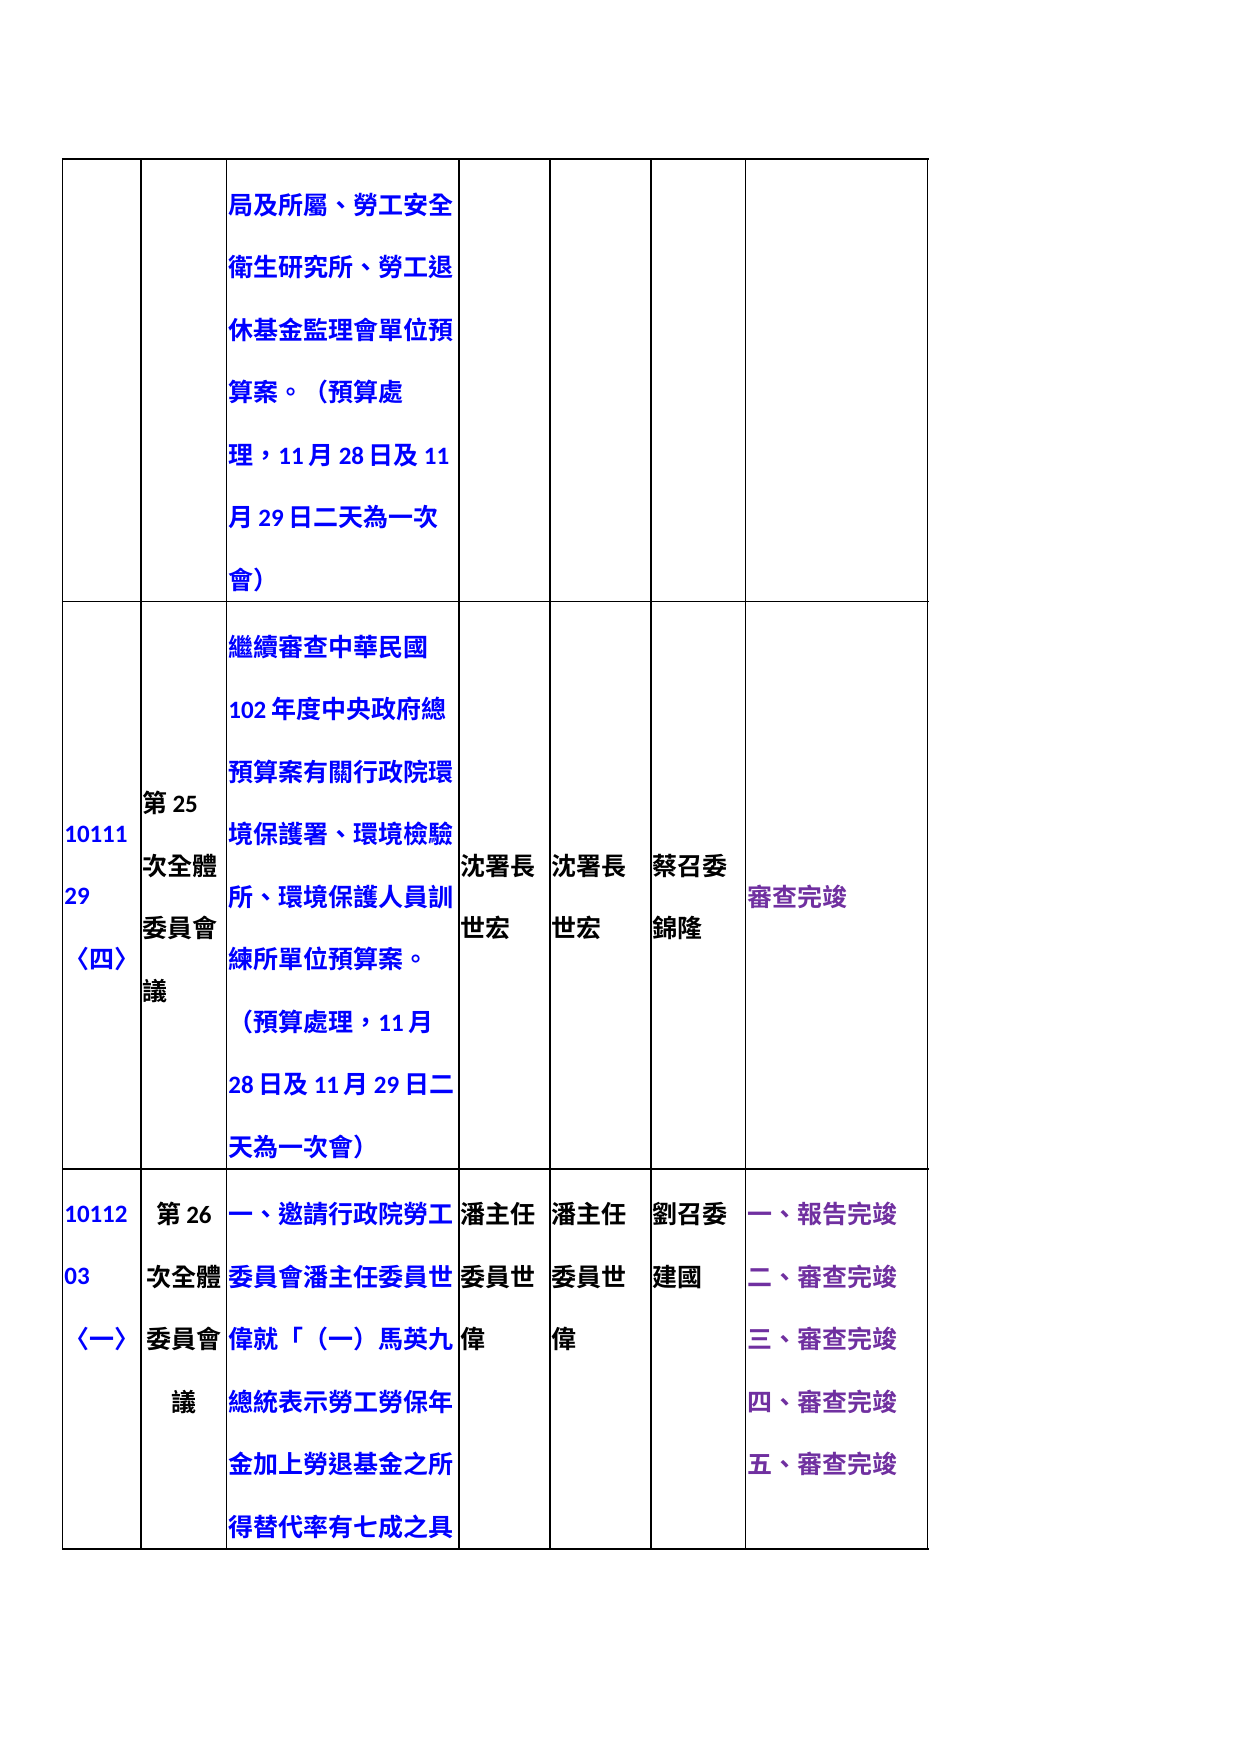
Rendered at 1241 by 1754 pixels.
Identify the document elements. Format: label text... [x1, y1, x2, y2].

table_cell [142, 160, 226, 601]
table_cell [63, 160, 140, 601]
table_cell 劉召委建國 [652, 1170, 745, 1548]
table_cell 第26次全體委員會議 [142, 1170, 226, 1548]
table_cell 繼續審查中華民國102年度中央政府總預算案有關行政院環境保護署、環境檢驗所、環境保護人員訓練所單位預算案。（預算處理，11月28日及11月29日二天為一次會） [227, 602, 458, 1168]
table_cell 潘主任委員世偉 [551, 1170, 650, 1548]
table_cell 沈署長世宏 [460, 602, 549, 1168]
table_cell 潘主任委員世偉 [460, 1170, 549, 1548]
table_cell [551, 160, 650, 601]
table_cell 一、報告完竣 二、審查完竣 三、審查完竣 四、審查完竣 五、審查完竣 [746, 1170, 927, 1548]
table_cell 審查完竣 [746, 602, 927, 1168]
table_cell [746, 160, 927, 601]
table_cell 一、邀請行政院勞工委員會潘主任委員世偉就「（一）馬英九總統表示勞工勞保年金加上勞退基金之所得替代率有七成之具 [227, 1170, 458, 1548]
table_cell [652, 160, 745, 601]
table_cell 沈署長世宏 [551, 602, 650, 1168]
table_cell 第25次全體委員會議 [142, 602, 226, 1168]
table_cell 局及所屬、勞工安全衛生研究所、勞工退休基金監理會單位預算案。（預算處理，11月28日及11月29日二天為一次會） [227, 160, 458, 601]
table_cell 蔡召委錦隆 [652, 602, 745, 1168]
table_cell [460, 160, 549, 601]
table_cell 1011203〈一〉 [63, 1170, 140, 1548]
table_cell 1011129〈四〉 [63, 602, 140, 1168]
